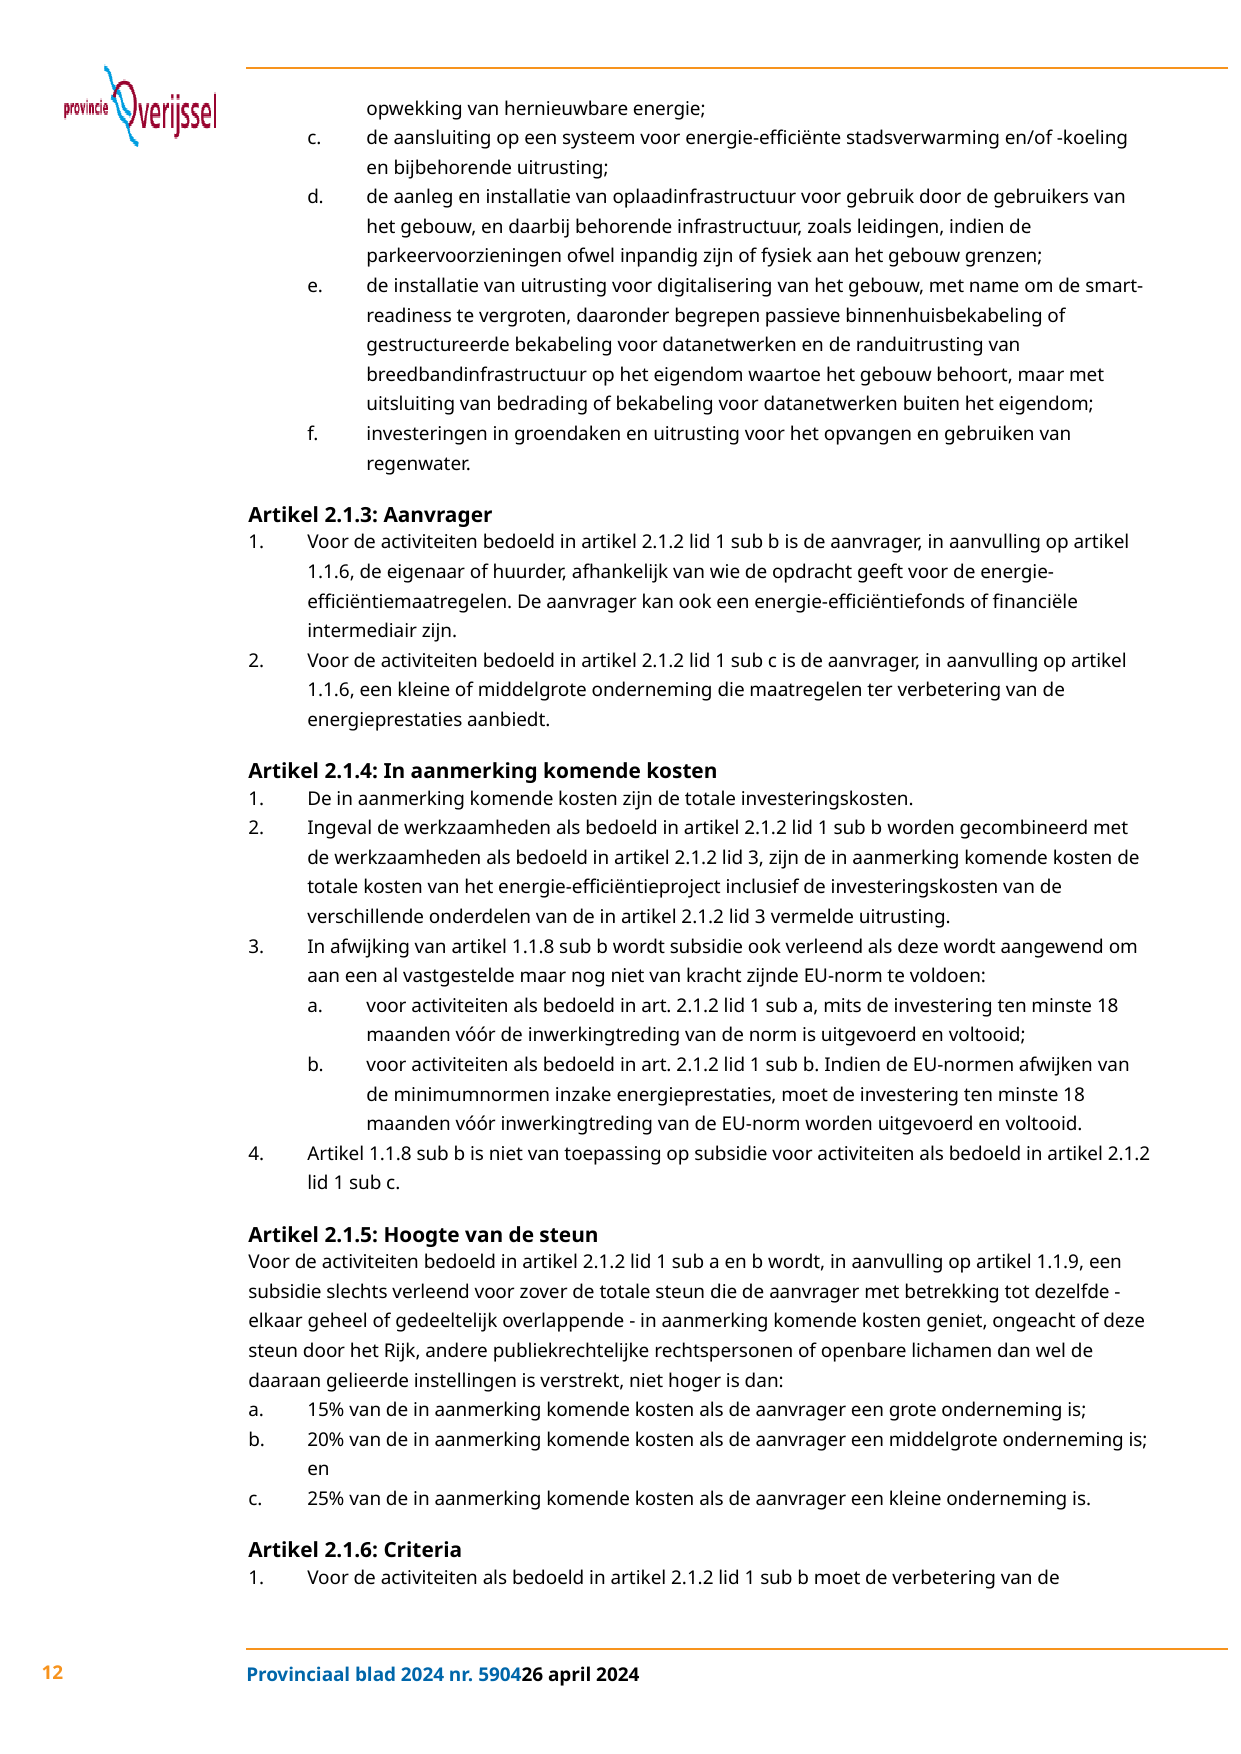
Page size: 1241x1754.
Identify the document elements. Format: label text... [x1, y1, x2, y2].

list Voor de activiteiten als bedoeld in artikel 2.1.2 lid 1 sub b moet de verbetering van de [248, 1564, 1152, 1590]
list Voor de activiteiten bedoeld in artikel 2.1.2 lid 1 sub b is de aanvrager, in aanvulling op artikel 1.1.6, de eigenaar of huurder, afhankelijk van wie de opdracht geeft voor de energie-efficiëntiemaatregelen. De aanvrager kan ook een energie-efficiëntiefonds of financiële intermediair zijn. [248, 529, 1152, 643]
text Artikel 2.1.6: Criteria [248, 1536, 1152, 1564]
list de aanleg en installatie van oplaadinfrastructuur voor gebruik door de gebruikers van het gebouw, en daarbij behorende infrastructuur, zoals leidingen, indien de parkeervoorzieningen ofwel inpandig zijn of fysiek aan het gebouw grenzen; [307, 183, 1152, 268]
text Voor de activiteiten bedoeld in artikel 2.1.2 lid 1 sub a en b wordt, in aanvulling op artikel 1.1.9, een subsidie slechts verleend voor zover de totale steun die de aanvrager met betrekking tot dezelfde - elkaar geheel of gedeeltelijk overlappende - in aanmerking komende kosten geniet, ongeacht of deze steun door het Rijk, andere publiekrechtelijke rechtspersonen of openbare lichamen dan wel de daaraan gelieerde instellingen is verstrekt, niet hoger is dan: [248, 1248, 1152, 1392]
list 25% van de in aanmerking komende kosten als de aanvrager een kleine onderneming is. [248, 1485, 1152, 1511]
list In afwijking van artikel 1.1.8 sub b wordt subsidie ook verleend als deze wordt aangewend om aan een al vastgestelde maar nog niet van kracht zijnde EU-norm te voldoen: [248, 933, 1152, 988]
list 20% van de in aanmerking komende kosten als de aanvrager een middelgrote onderneming is; en [248, 1426, 1152, 1481]
list opwekking van hernieuwbare energie; [307, 95, 1152, 121]
list investeringen in groendaken en uitrusting voor het opvangen en gebruiken van regenwater. [307, 420, 1152, 476]
list de aansluiting op een systeem voor energie-efficiënte stadsverwarming en/of -koeling en bijbehorende uitrusting; [307, 124, 1152, 180]
text Artikel 2.1.3: Aanvrager [248, 500, 1152, 529]
list Artikel 1.1.8 sub b is niet van toepassing op subsidie voor activiteiten als bedoeld in artikel 2.1.2 lid 1 sub c. [248, 1140, 1152, 1195]
picture [41, 47, 231, 172]
list Ingeval de werkzaamheden als bedoeld in artikel 2.1.2 lid 1 sub b worden gecombineerd met de werkzaamheden als bedoeld in artikel 2.1.2 lid 3, zijn de in aanmerking komende kosten de totale kosten van het energie-efficiëntieproject inclusief de investeringskosten van de verschillende onderdelen van de in artikel 2.1.2 lid 3 vermelde uitrusting. [248, 814, 1152, 929]
list Voor de activiteiten bedoeld in artikel 2.1.2 lid 1 sub c is de aanvrager, in aanvulling op artikel 1.1.6, een kleine of middelgrote onderneming die maatregelen ter verbetering van de energieprestaties aanbiedt. [248, 647, 1152, 732]
list De in aanmerking komende kosten zijn de totale investeringskosten. [248, 785, 1152, 811]
list voor activiteiten als bedoeld in art. 2.1.2 lid 1 sub b. Indien de EU-normen afwijken van de minimumnormen inzake energieprestaties, moet de investering ten minste 18 maanden vóór inwerkingtreding van de EU-norm worden uitgevoerd en voltooid. [307, 1051, 1152, 1136]
text Artikel 2.1.4: In aanmerking komende kosten [248, 757, 1152, 785]
list voor activiteiten als bedoeld in art. 2.1.2 lid 1 sub a, mits de investering ten minste 18 maanden vóór de inwerkingtreding van de norm is uitgevoerd en voltooid; [307, 992, 1152, 1047]
list 15% van de in aanmerking komende kosten als de aanvrager een grote onderneming is; [248, 1396, 1152, 1422]
list de installatie van uitrusting voor digitalisering van het gebouw, met name om de smart-readiness te vergroten, daaronder begrepen passieve binnenhuisbekabeling of gestructureerde bekabeling voor datanetwerken en de randuitrusting van breedbandinfrastructuur op het eigendom waartoe het gebouw behoort, maar met uitsluiting van bedrading of bekabeling voor datanetwerken buiten het eigendom; [307, 272, 1152, 416]
text Artikel 2.1.5: Hoogte van de steun [248, 1220, 1152, 1248]
